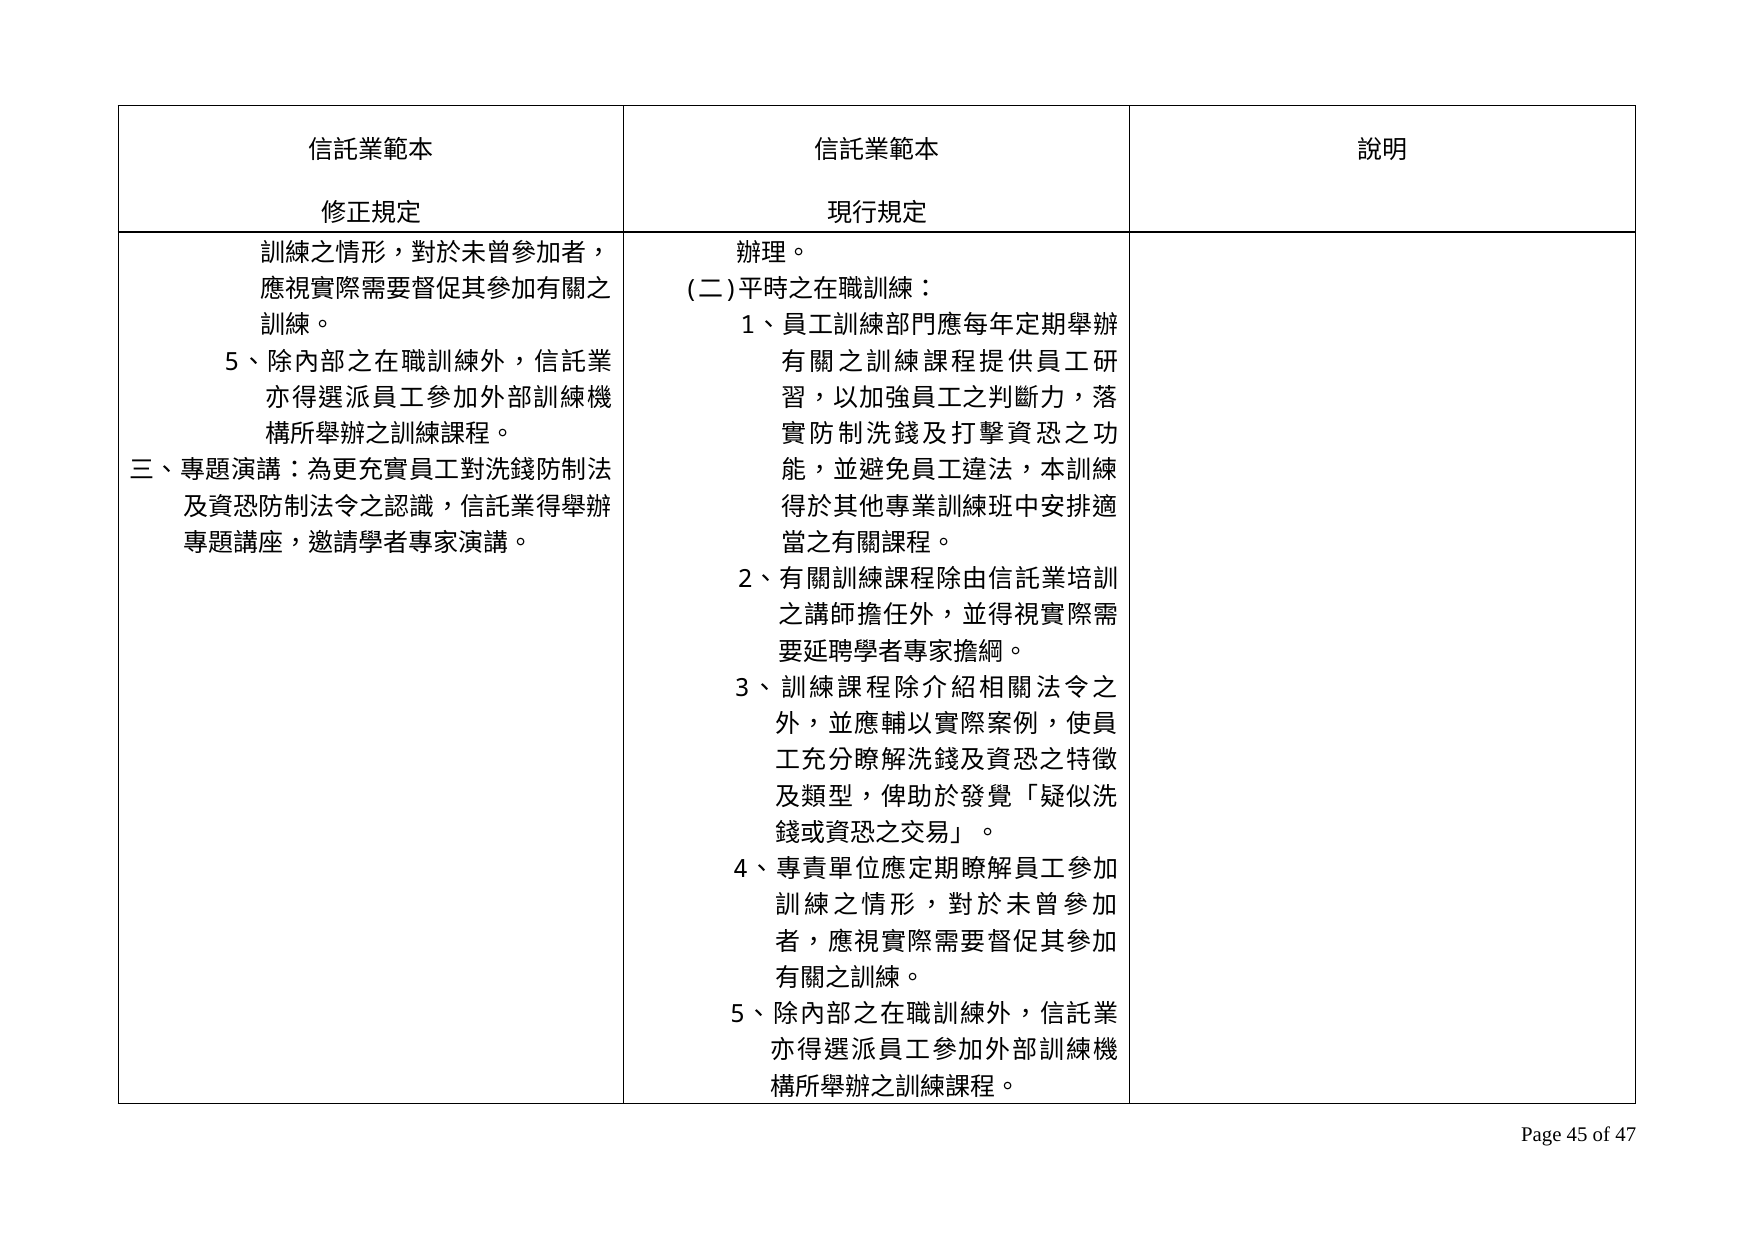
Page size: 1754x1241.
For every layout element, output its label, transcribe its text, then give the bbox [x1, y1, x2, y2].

table_header 信託業範本 現行規定 [624, 106, 1129, 231]
table_cell 訓練之情形，對於未曾參加者，應視實際需要督促其參加有關之訓練。 5、除內部之在職訓練外，信託業亦得選派員工參加外部訓練機構所舉辦之訓練課程。 三、專題演講：為更充實員工對洗錢防制法及資恐防制法令之認識，信託業得舉辦專題講座，邀請學者專家演講。 [119, 233, 623, 1102]
table_cell 辦理。 (二)平時之在職訓練： 1、員工訓練部門應每年定期舉辦有關之訓練課程提供員工研習，以加強員工之判斷力，落實防制洗錢及打擊資恐之功能，並避免員工違法，本訓練得於其他專業訓練班中安排適當之有關課程。 2、有關訓練課程除由信託業培訓之講師擔任外，並得視實際需要延聘學者專家擔綱。 3、訓練課程除介紹相關法令之外，並應輔以實際案例，使員工充分瞭解洗錢及資恐之特徵及類型，俾助於發覺「疑似洗錢或資恐之交易」。 4、專責單位應定期瞭解員工參加訓練之情形，對於未曾參加者，應視實際需要督促其參加有關之訓練。 5、除內部之在職訓練外，信託業亦得選派員工參加外部訓練機構所舉辦之訓練課程。 [624, 233, 1129, 1102]
table_cell [1130, 233, 1635, 1102]
table_header 信託業範本 修正規定 [119, 106, 623, 231]
table_header 說明 [1130, 106, 1635, 231]
